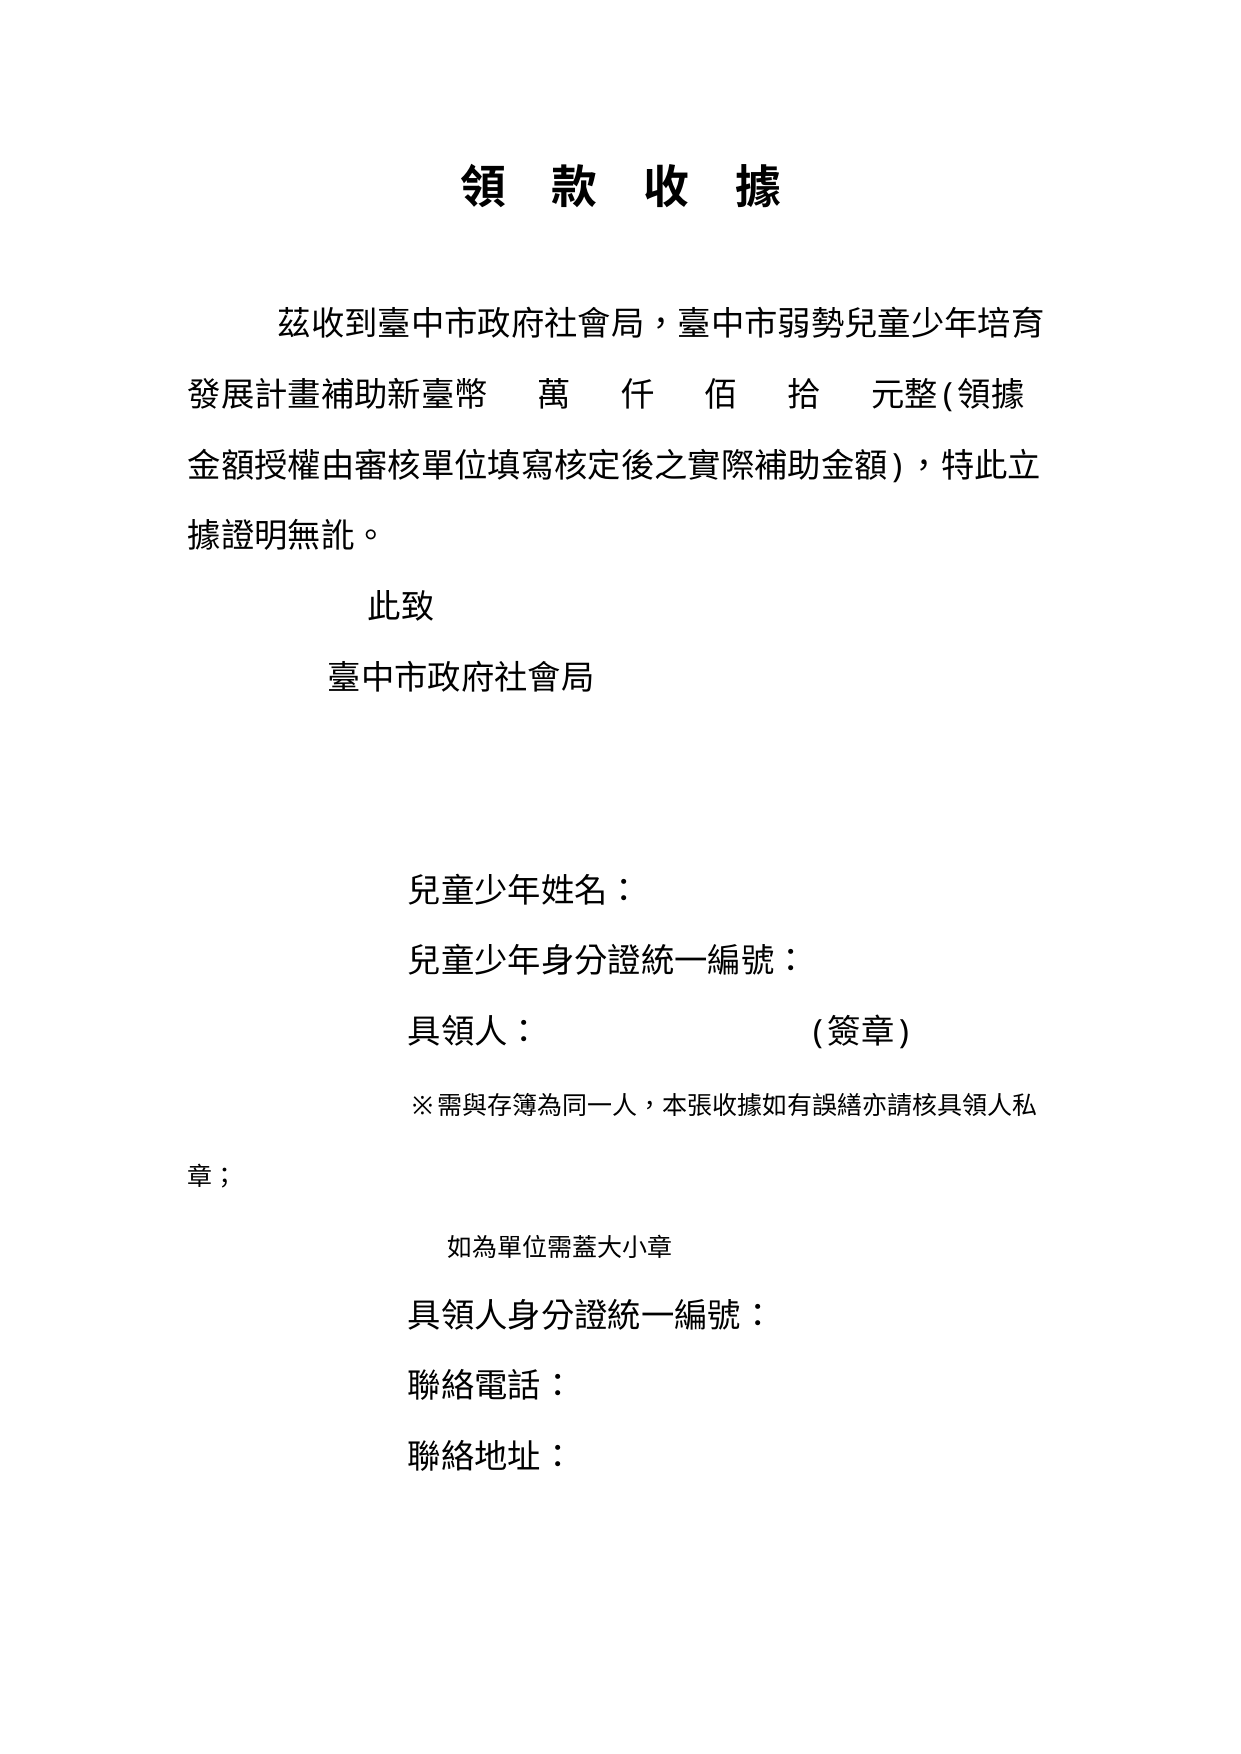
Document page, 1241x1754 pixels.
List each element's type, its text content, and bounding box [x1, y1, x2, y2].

text 兒童少年姓名： [187, 845, 1053, 916]
text 如為單位需蓋大小章 [187, 1199, 1053, 1270]
text ※需與存簿為同一人，本張收據如有誤繕亦請核具領人私章； [187, 1058, 1053, 1199]
text 茲收到臺中市政府社會局，臺中市弱勢兒童少年培育發展計畫補助新臺幣 萬 仟 佰 拾 元整(領據金額授權由審核單位填寫核定後之實際補助金額)，特此立據證明無訛。 [187, 279, 1053, 562]
text 聯絡地址： [187, 1412, 1053, 1483]
text 臺中市政府社會局 [187, 633, 1053, 704]
text 兒童少年身分證統一編號： [187, 916, 1053, 987]
text 此致 [187, 562, 1053, 633]
text 領 款 收 據 [187, 150, 1053, 216]
text 聯絡電話： [187, 1341, 1053, 1412]
text 具領人： (簽章) [187, 987, 1053, 1058]
text 具領人身分證統一編號： [187, 1270, 1053, 1341]
